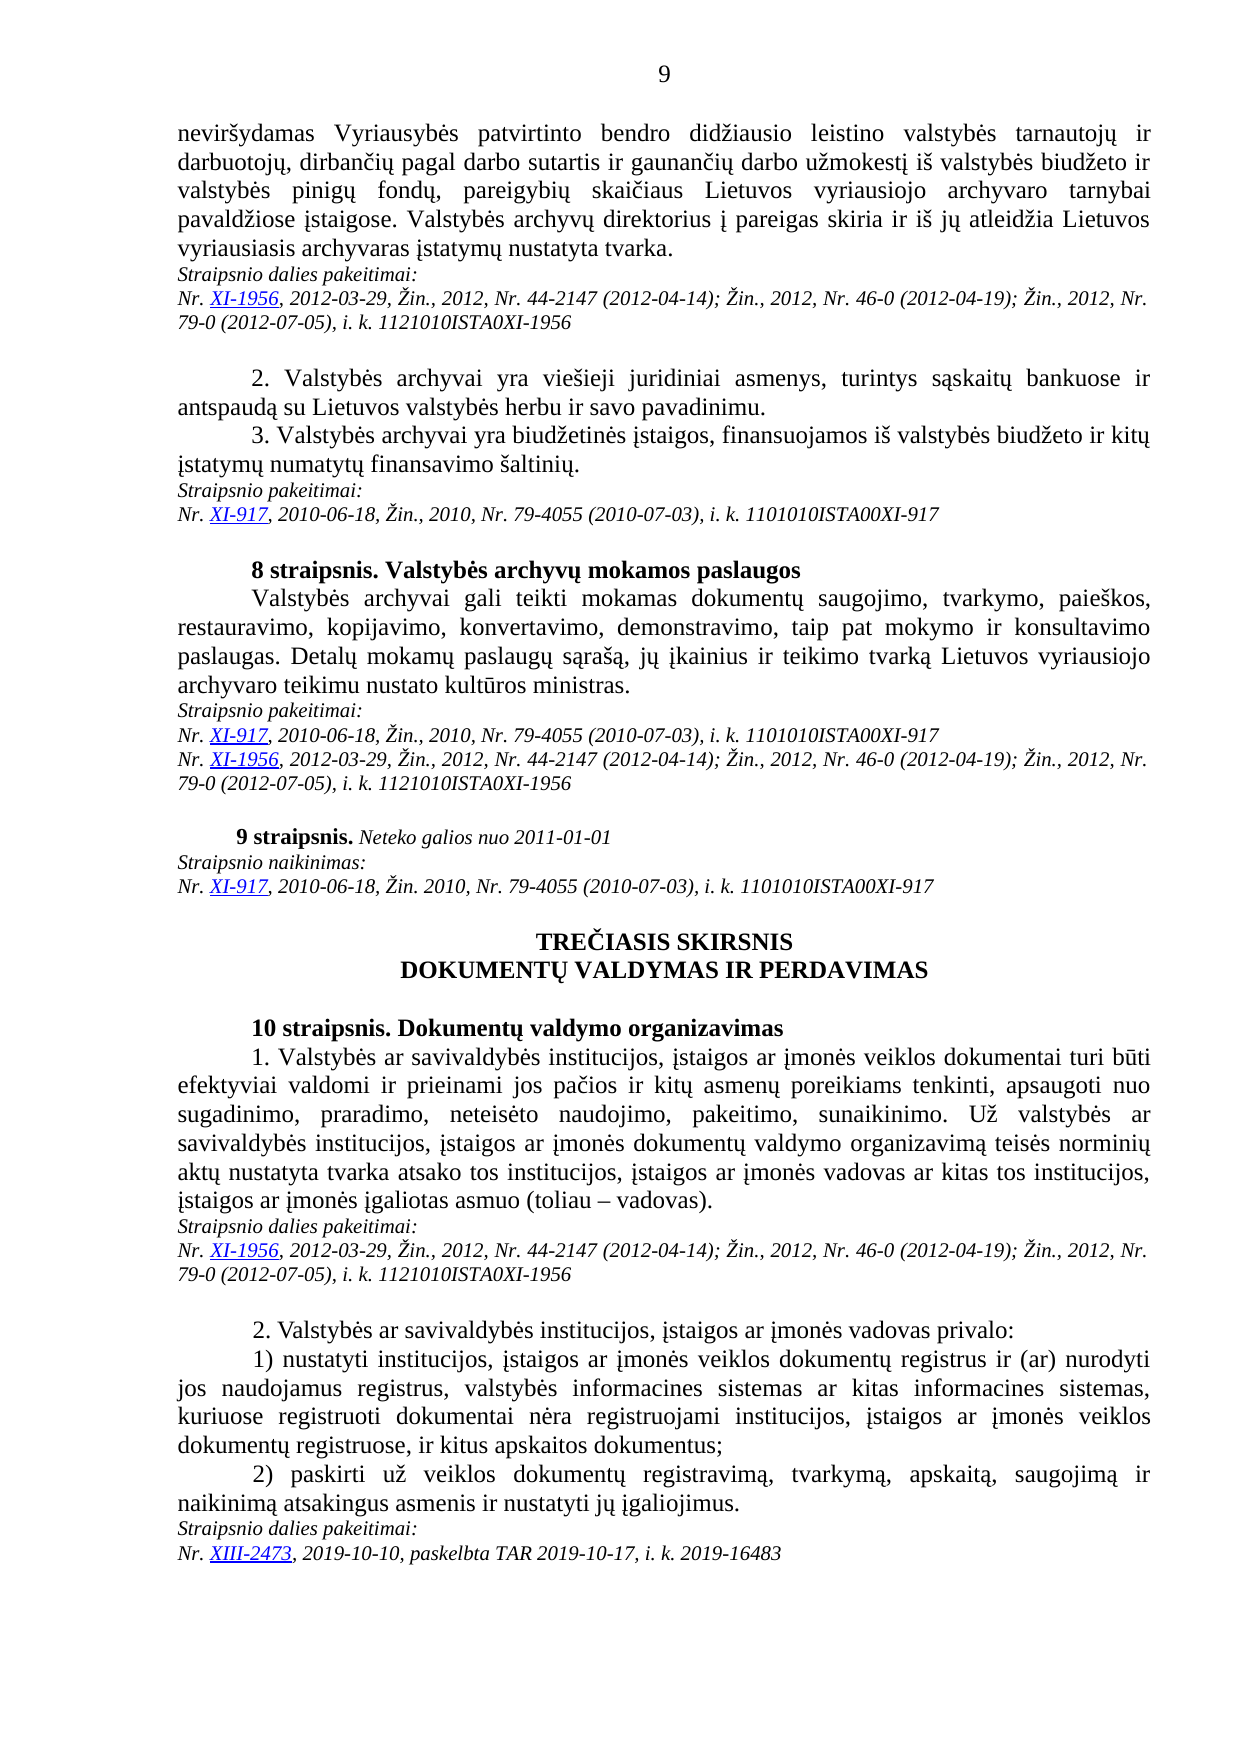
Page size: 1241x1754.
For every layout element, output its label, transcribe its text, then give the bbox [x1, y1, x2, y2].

text DOKUMENTŲ VALDYMAS IR PERDAVIMAS [177, 955, 1152, 984]
text 1. Valstybės ar savivaldybės institucijos, įstaigos ar įmonės veiklos dokumentai turi būti efektyviai valdomi ir prieinami jos pačios ir kitų asmenų poreikiams tenkinti, apsaugoti nuo sugadinimo, praradimo, neteisėto naudojimo, pakeitimo, sunaikinimo. Už valstybės ar savivaldybės institucijos, įstaigos ar įmonės dokumentų valdymo organizavimą teisės norminių aktų nustatyta tvarka atsako tos institucijos, įstaigos ar įmonės vadovas ar kitas tos institucijos, įstaigos ar įmonės įgaliotas asmuo (toliau – vadovas). [177, 1042, 1152, 1214]
text 2) paskirti už veiklos dokumentų registravimą, tvarkymą, apskaitą, saugojimą ir naikinimą atsakingus asmenis ir nustatyti jų įgaliojimus. [177, 1459, 1152, 1516]
text 8 straipsnis. Valstybės archyvų mokamos paslaugos [177, 555, 1152, 583]
text Nr. XIII-2473, 2019-10-10, paskelbta TAR 2019-10-17, i. k. 2019-16483 [177, 1540, 1152, 1564]
text TREČIASIS SKIRSNIS [177, 927, 1152, 955]
text 1) nustatyti institucijos, įstaigos ar įmonės veiklos dokumentų registrus ir (ar) nurodyti jos naudojamus registrus, valstybės informacines sistemas ar kitas informacines sistemas, kuriuose registruoti dokumentai nėra registruojami institucijos, įstaigos ar įmonės veiklos dokumentų registruose, ir kitus apskaitos dokumentus; [177, 1344, 1152, 1459]
text Straipsnio dalies pakeitimai: [177, 1214, 1152, 1238]
text 2. Valstybės ar savivaldybės institucijos, įstaigos ar įmonės vadovas privalo: [177, 1315, 1152, 1344]
text 9 straipsnis. Neteko galios nuo 2011-01-01 [177, 823, 1152, 850]
text Nr. XI-917, 2010-06-18, Žin., 2010, Nr. 79-4055 (2010-07-03), i. k. 1101010ISTA00XI-917 [177, 722, 1152, 747]
text Nr. XI-917, 2010-06-18, Žin. 2010, Nr. 79-4055 (2010-07-03), i. k. 1101010ISTA00XI-917 [177, 874, 1152, 898]
text 10 straipsnis. Dokumentų valdymo organizavimas [177, 1013, 1152, 1042]
text Straipsnio naikinimas: [177, 850, 1152, 874]
text Nr. XI-1956, 2012-03-29, Žin., 2012, Nr. 44-2147 (2012-04-14); Žin., 2012, Nr. 46-0 (2012-04-19); Žin., 2012, Nr. 79-0 (2012-07-05), i. k. 1121010ISTA0XI-1956 [177, 1238, 1152, 1286]
text Straipsnio pakeitimai: [177, 478, 1152, 502]
text Straipsnio pakeitimai: [177, 698, 1152, 722]
text Nr. XI-1956, 2012-03-29, Žin., 2012, Nr. 44-2147 (2012-04-14); Žin., 2012, Nr. 46-0 (2012-04-19); Žin., 2012, Nr. 79-0 (2012-07-05), i. k. 1121010ISTA0XI-1956 [177, 747, 1152, 795]
text Valstybės archyvai gali teikti mokamas dokumentų saugojimo, tvarkymo, paieškos, restauravimo, kopijavimo, konvertavimo, demonstravimo, taip pat mokymo ir konsultavimo paslaugas. Detalų mokamų paslaugų sąrašą, jų įkainius ir teikimo tvarką Lietuvos vyriausiojo archyvaro teikimu nustato kultūros ministras. [177, 583, 1152, 698]
text 3. Valstybės archyvai yra biudžetinės įstaigos, finansuojamos iš valstybės biudžeto ir kitų įstatymų numatytų finansavimo šaltinių. [177, 420, 1152, 478]
text Straipsnio dalies pakeitimai: [177, 262, 1152, 286]
text Nr. XI-917, 2010-06-18, Žin., 2010, Nr. 79-4055 (2010-07-03), i. k. 1101010ISTA00XI-917 [177, 502, 1152, 526]
text Straipsnio dalies pakeitimai: [177, 1516, 1152, 1540]
text 2. Valstybės archyvai yra viešieji juridiniai asmenys, turintys sąskaitų bankuose ir antspaudą su Lietuvos valstybės herbu ir savo pavadinimu. [177, 363, 1152, 420]
text Nr. XI-1956, 2012-03-29, Žin., 2012, Nr. 44-2147 (2012-04-14); Žin., 2012, Nr. 46-0 (2012-04-19); Žin., 2012, Nr. 79-0 (2012-07-05), i. k. 1121010ISTA0XI-1956 [177, 286, 1152, 334]
text neviršydamas Vyriausybės patvirtinto bendro didžiausio leistino valstybės tarnautojų ir darbuotojų, dirbančių pagal darbo sutartis ir gaunančių darbo užmokestį iš valstybės biudžeto ir valstybės pinigų fondų, pareigybių skaičiaus Lietuvos vyriausiojo archyvaro tarnybai pavaldžiose įstaigose. Valstybės archyvų direktorius į pareigas skiria ir iš jų atleidžia Lietuvos vyriausiasis archyvaras įstatymų nustatyta tvarka. [177, 118, 1152, 262]
